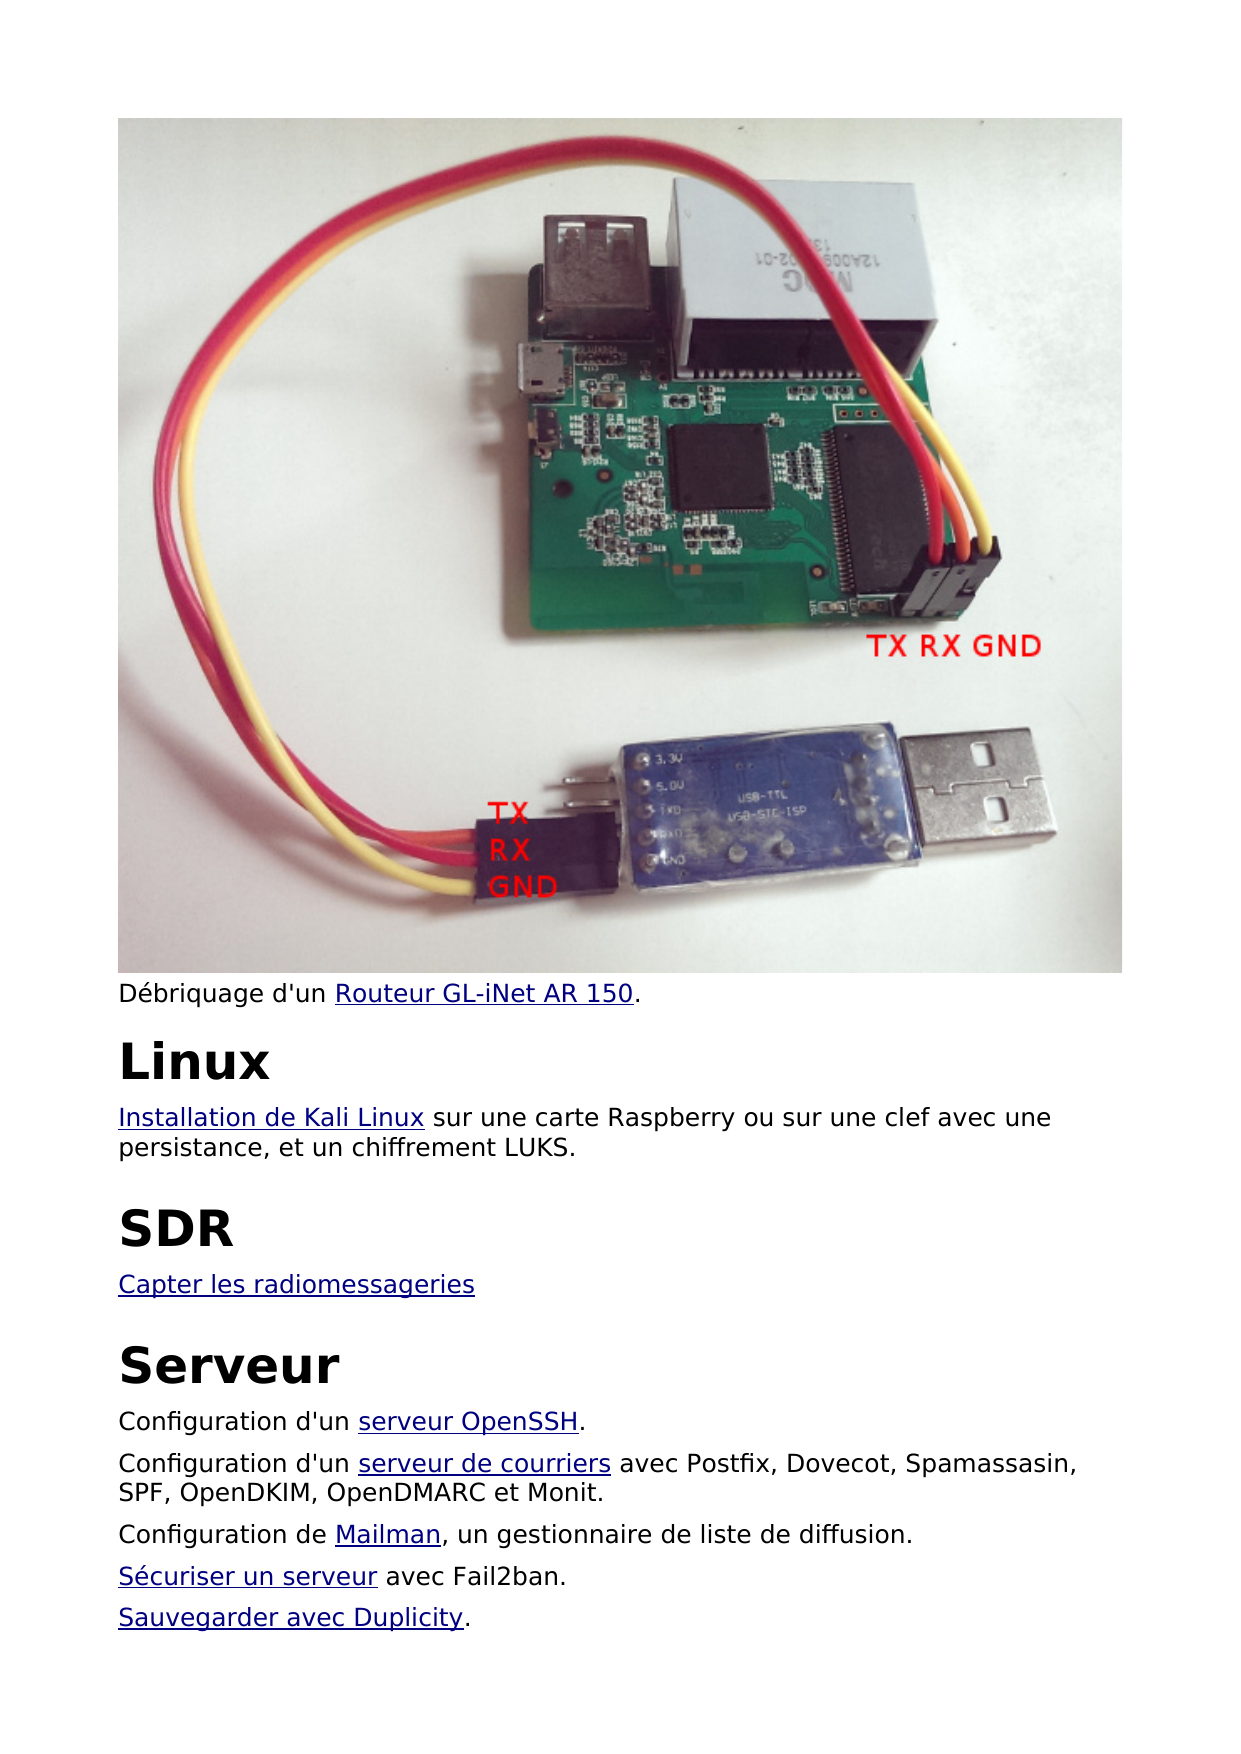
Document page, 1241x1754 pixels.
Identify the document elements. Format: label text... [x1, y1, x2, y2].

subtitle Linux [118, 1033, 1122, 1091]
text Sauvegarder avec Duplicity. [118, 1603, 1122, 1633]
text Installation de Kali Linux sur une carte Raspberry ou sur une clef avec une persistance, et un chiffrement LUKS. [118, 1104, 1122, 1162]
text Débriquage d'un Routeur GL-iNet AR 150. [118, 973, 1122, 1008]
subtitle SDR [118, 1199, 1122, 1258]
subtitle Serveur [118, 1337, 1122, 1395]
text Capter les radiomessageries [118, 1270, 1122, 1299]
text Sécuriser un serveur avec Fail2ban. [118, 1562, 1122, 1591]
text Configuration d'un serveur de courriers avec Postfix, Dovecot, Spamassasin, SPF, OpenDKIM, OpenDMARC et Monit. [118, 1449, 1122, 1508]
text Configuration d'un serveur OpenSSH. [118, 1408, 1122, 1437]
picture [118, 118, 1123, 973]
text Configuration de Mailman, un gestionnaire de liste de diffusion. [118, 1520, 1122, 1549]
